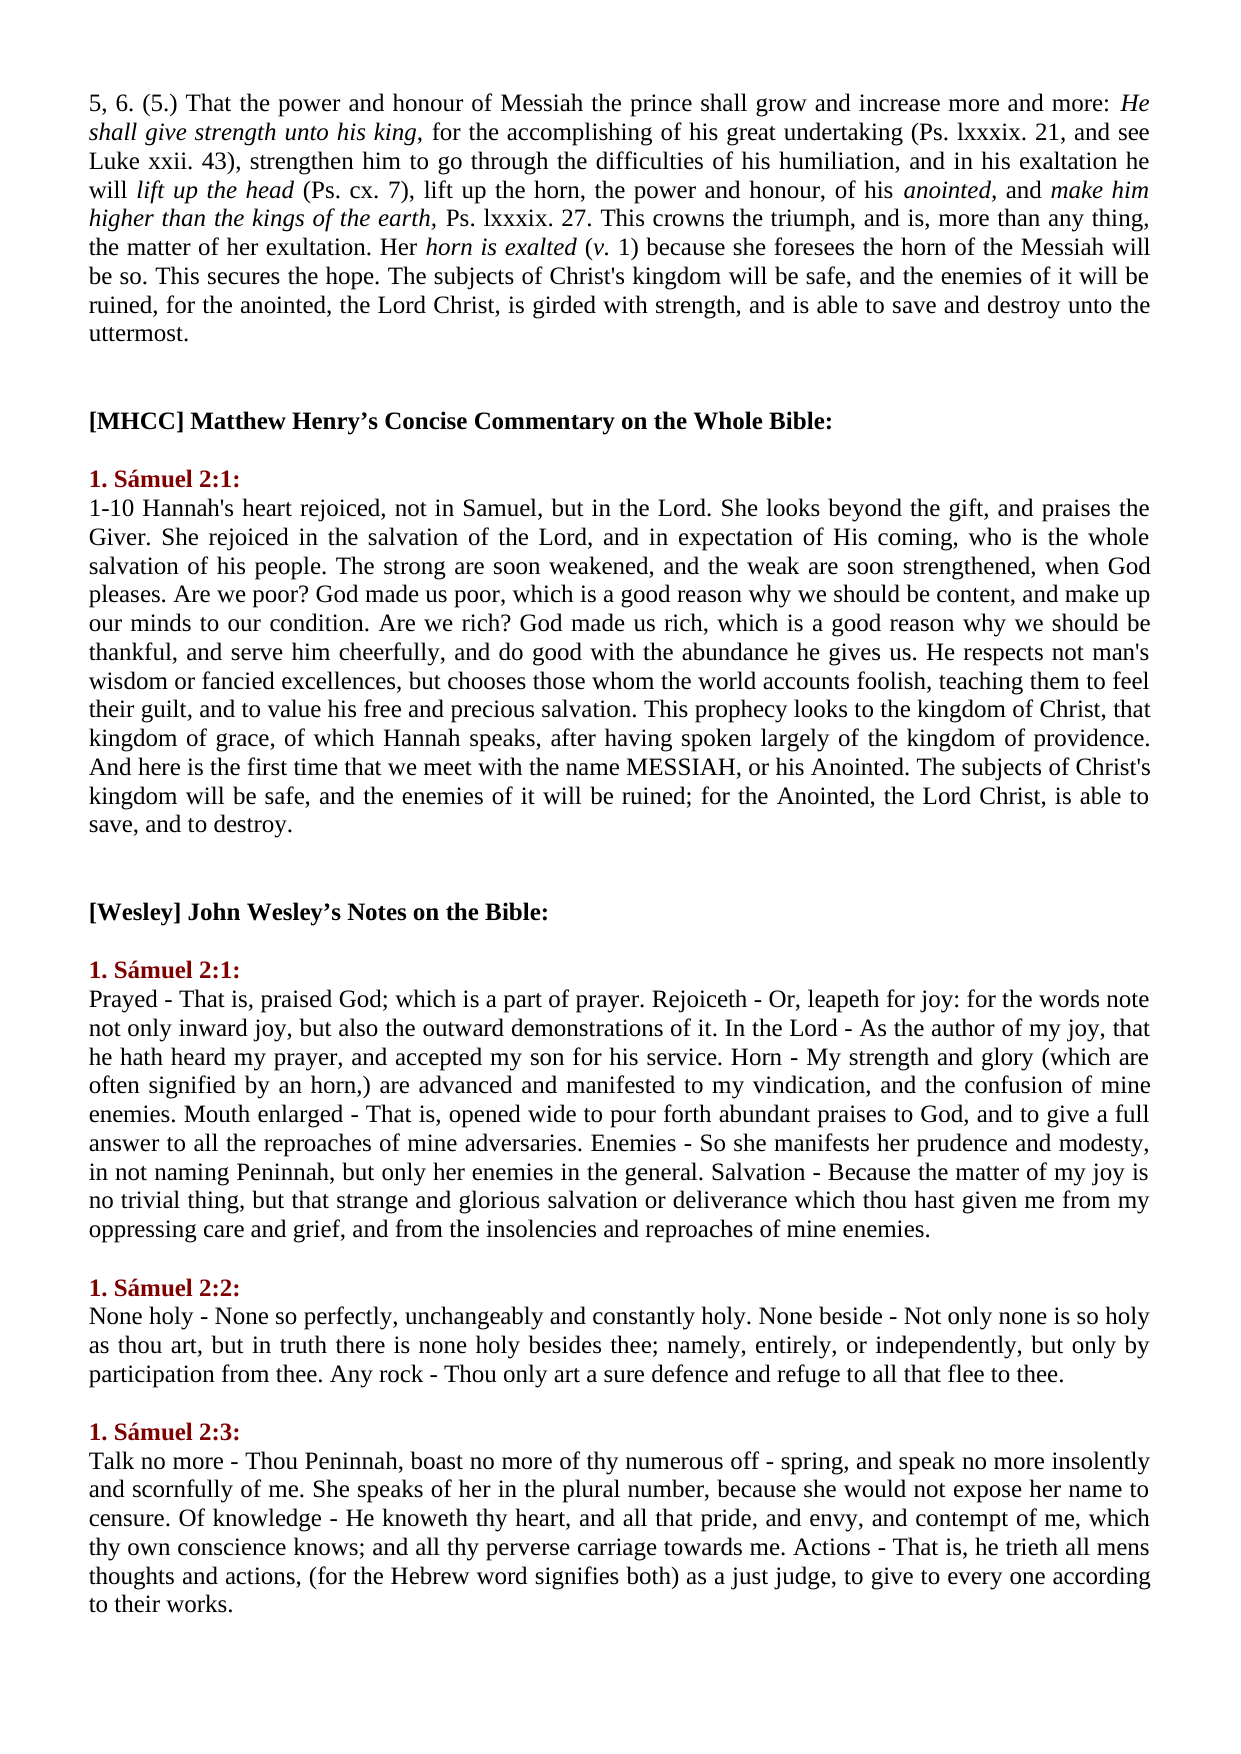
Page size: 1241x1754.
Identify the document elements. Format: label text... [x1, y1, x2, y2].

text 1. Sámuel 2:1: [88, 464, 1152, 493]
text 5, 6. (5.) That the power and honour of Messiah the prince shall grow and increase more and more: He shall give strength unto his king, for the accomplishing of his great undertaking (Ps. lxxxix. 21, and see Luke xxii. 43), strengthen him to go through the difficulties of his humiliation, and in his exaltation he will lift up the head (Ps. cx. 7), lift up the horn, the power and honour, of his anointed, and make him higher than the kings of the earth, Ps. lxxxix. 27. This crowns the triumph, and is, more than any thing, the matter of her exultation. Her horn is exalted (v. 1) because she foresees the horn of the Messiah will be so. This secures the hope. The subjects of Christ's kingdom will be safe, and the enemies of it will be ruined, for the anointed, the Lord Christ, is girded with strength, and is able to save and destroy unto the uttermost. [88, 88, 1152, 347]
text 1-10 Hannah's heart rejoiced, not in Samuel, but in the Lord. She looks beyond the gift, and praises the Giver. She rejoiced in the salvation of the Lord, and in expectation of His coming, who is the whole salvation of his people. The strong are soon weakened, and the weak are soon strengthened, when God pleases. Are we poor? God made us poor, which is a good reason why we should be content, and make up our minds to our condition. Are we rich? God made us rich, which is a good reason why we should be thankful, and serve him cheerfully, and do good with the abundance he gives us. He respects not man's wisdom or fancied excellences, but chooses those whom the world accounts foolish, teaching them to feel their guilt, and to value his free and precious salvation. This prophecy looks to the kingdom of Christ, that kingdom of grace, of which Hannah speaks, after having spoken largely of the kingdom of providence. And here is the first time that we meet with the name MESSIAH, or his Anointed. The subjects of Christ's kingdom will be safe, and the enemies of it will be ruined; for the Anointed, the Lord Christ, is able to save, and to destroy. [88, 493, 1152, 838]
text None holy - None so perfectly, unchangeably and constantly holy. None beside - Not only none is so holy as thou art, but in truth there is none holy besides thee; namely, entirely, or independently, but only by participation from thee. Any rock - Thou only art a sure defence and refuge to all that flee to thee. [88, 1301, 1152, 1388]
text [Wesley] John Wesley’s Notes on the Bible: [88, 897, 1152, 926]
text 1. Sámuel 2:3: [88, 1417, 1152, 1446]
text Prayed - That is, praised God; which is a part of prayer. Rejoiceth - Or, leapeth for joy: for the words note not only inward joy, but also the outward demonstrations of it. In the Lord - As the author of my joy, that he hath heard my prayer, and accepted my son for his service. Horn - My strength and glory (which are often signified by an horn,) are advanced and manifested to my vindication, and the confusion of mine enemies. Mouth enlarged - That is, opened wide to pour forth abundant praises to God, and to give a full answer to all the reproaches of mine adversaries. Enemies - So she manifests her prudence and modesty, in not naming Peninnah, but only her enemies in the general. Salvation - Because the matter of my joy is no trivial thing, but that strange and glorious salvation or deliverance which thou hast given me from my oppressing care and grief, and from the insolencies and reproaches of mine enemies. [88, 984, 1152, 1243]
text 1. Sámuel 2:1: [88, 956, 1152, 984]
text Talk no more - Thou Peninnah, boast no more of thy numerous off - spring, and speak no more insolently and scornfully of me. She speaks of her in the plural number, because she would not expose her name to censure. Of knowledge - He knoweth thy heart, and all that pride, and envy, and contempt of me, which thy own conscience knows; and all thy perverse carriage towards me. Actions - That is, he trieth all mens thoughts and actions, (for the Hebrew word signifies both) as a just judge, to give to every one according to their works. [88, 1446, 1152, 1618]
text 1. Sámuel 2:2: [88, 1273, 1152, 1301]
text [MHCC] Matthew Henry’s Concise Commentary on the Whole Bible: [88, 406, 1152, 435]
